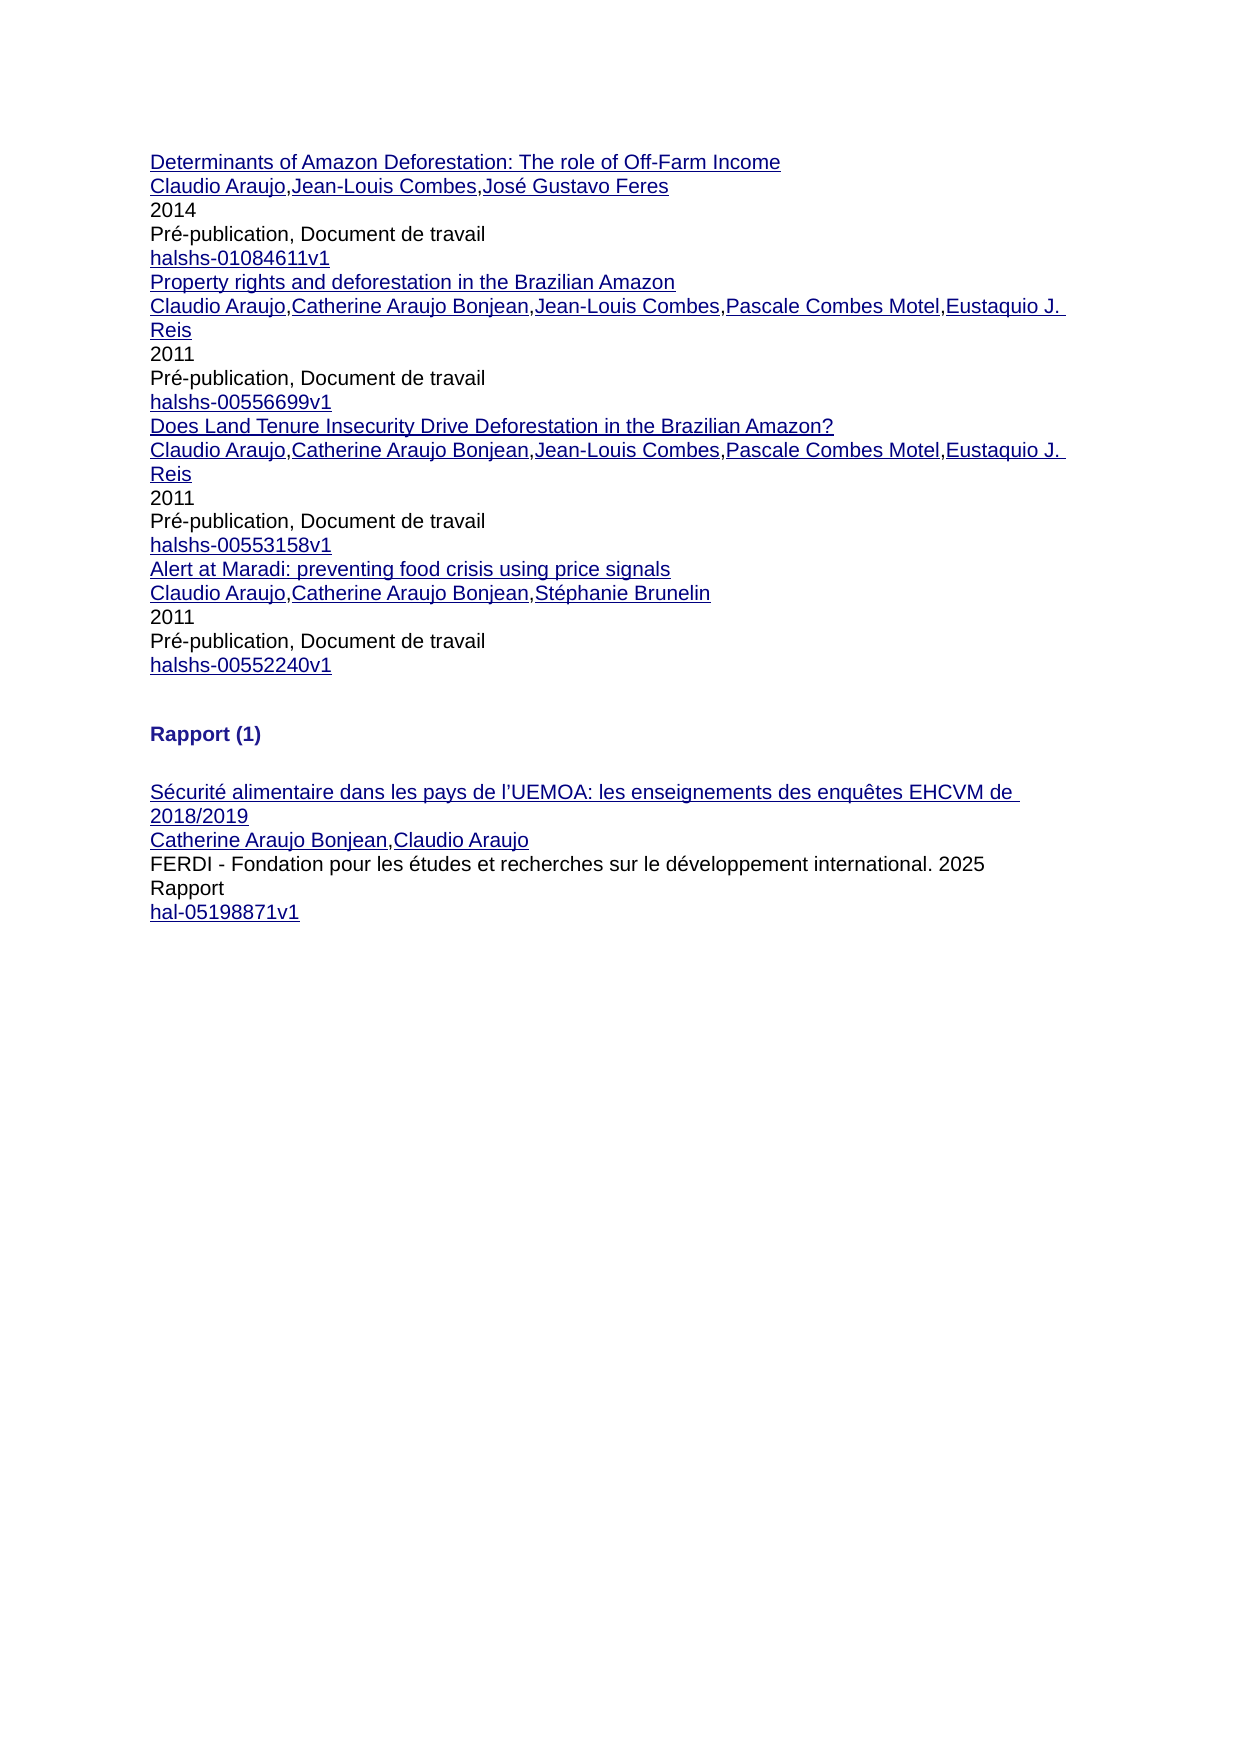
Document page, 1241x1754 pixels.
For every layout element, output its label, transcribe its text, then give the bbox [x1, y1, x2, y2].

table_cell Property rights and deforestation in the Brazilian Amazon Claudio Araujo,Catherine Araujo Bonjean,Jean-Louis Combes,Pascale Combes Motel,Eustaquio J. Reis 2011 Pré-publication, Document de travail halshs-00556699v1 [150, 270, 1090, 413]
table_header Sécurité alimentaire dans les pays de l’UEMOA: les enseignements des enquêtes EHCVM de 2018/2019 Catherine Araujo Bonjean,Claudio Araujo FERDI - Fondation pour les études et recherches sur le développement international. 2025 Rapport hal-05198871v1 [150, 780, 1090, 924]
subtitle Rapport (1) [150, 722, 1090, 746]
table_cell Determinants of Amazon Deforestation: The role of Off-Farm Income Claudio Araujo,Jean-Louis Combes,José Gustavo Feres 2014 Pré-publication, Document de travail halshs-01084611v1 [150, 150, 1090, 270]
table_cell Does Land Tenure Insecurity Drive Deforestation in the Brazilian Amazon? Claudio Araujo,Catherine Araujo Bonjean,Jean-Louis Combes,Pascale Combes Motel,Eustaquio J. Reis 2011 Pré-publication, Document de travail halshs-00553158v1 [150, 414, 1090, 557]
table_cell Alert at Maradi: preventing food crisis using price signals Claudio Araujo,Catherine Araujo Bonjean,Stéphanie Brunelin 2011 Pré-publication, Document de travail halshs-00552240v1 [150, 557, 1090, 677]
